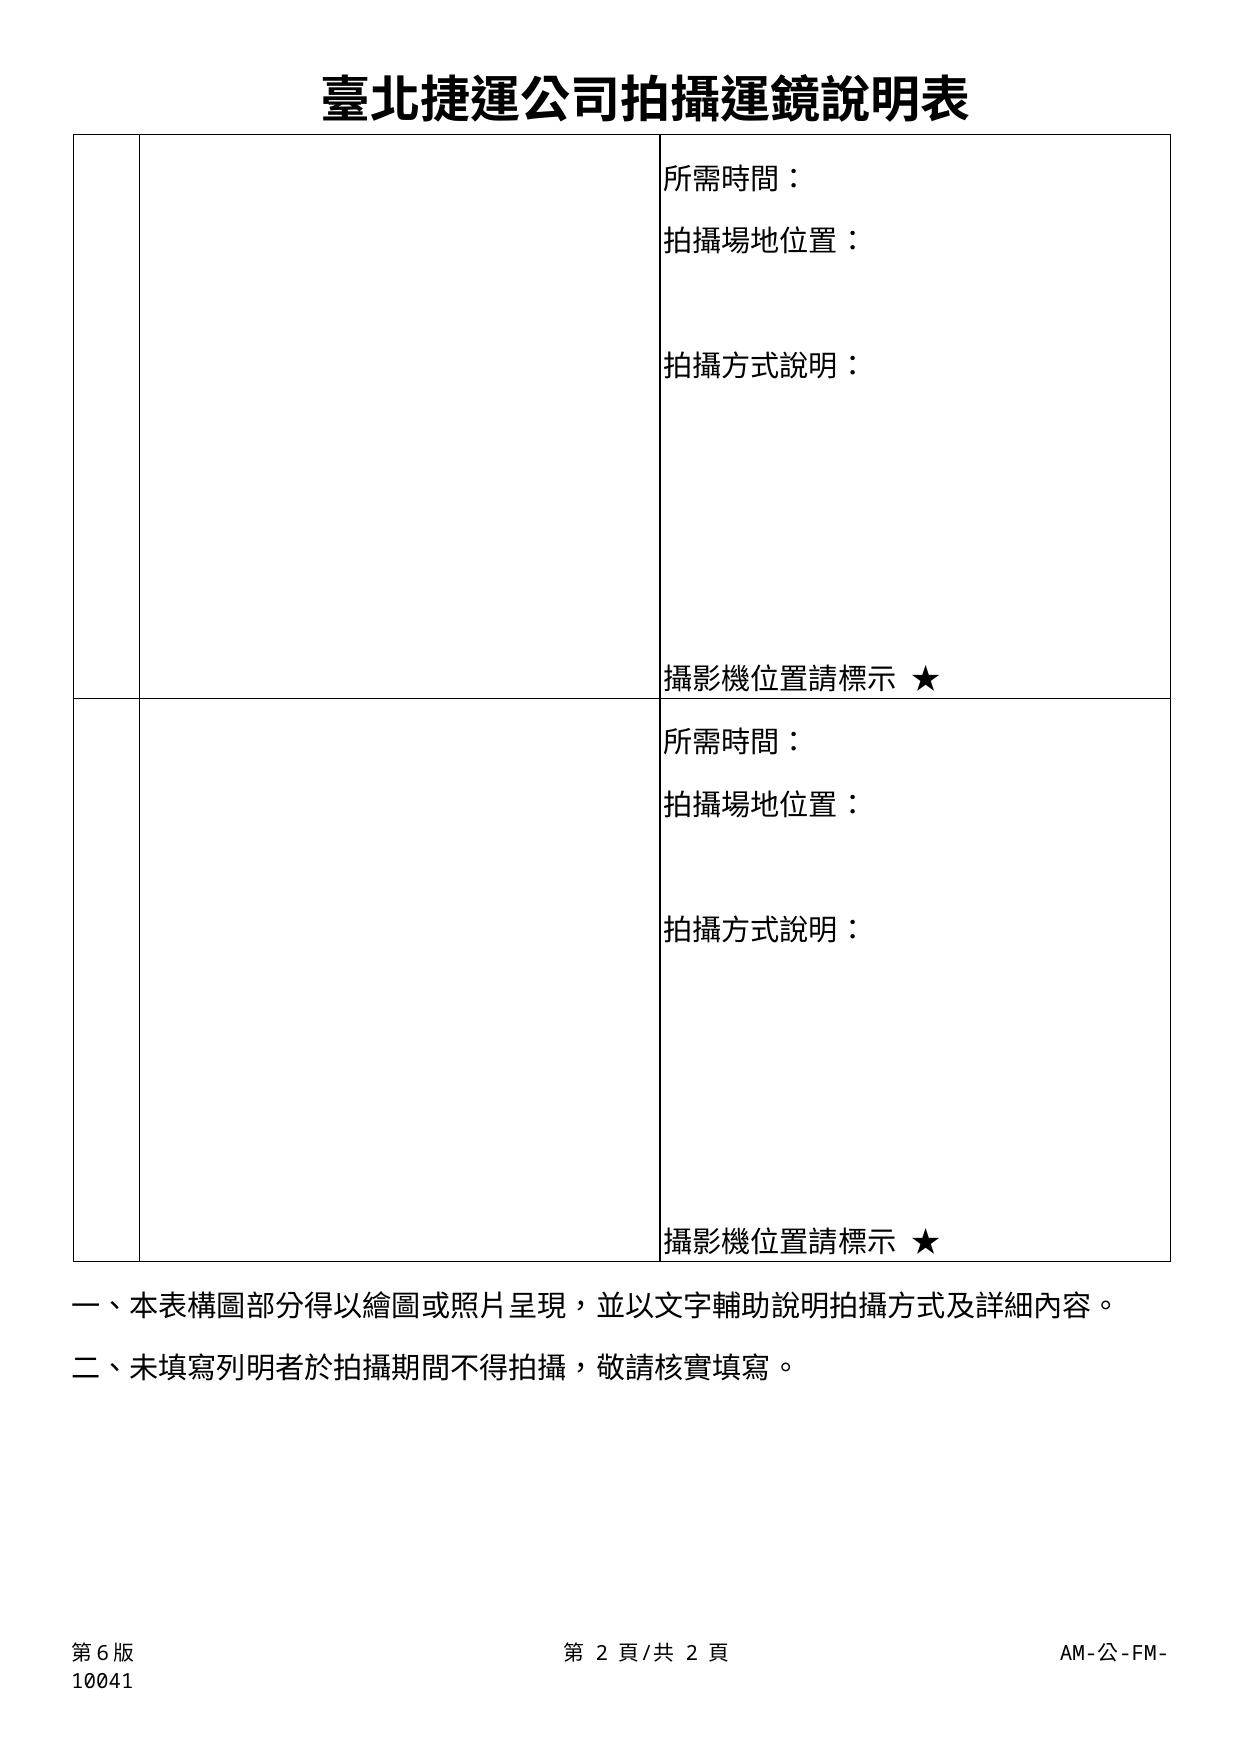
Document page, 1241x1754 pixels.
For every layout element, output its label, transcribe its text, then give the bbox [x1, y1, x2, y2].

table_cell 所需時間： 拍攝場地位置： 拍攝方式說明： 攝影機位置請標示 ★ [661, 135, 1170, 697]
table_cell 所需時間： 拍攝場地位置： 拍攝方式說明： 攝影機位置請標示 ★ [661, 699, 1170, 1261]
table_cell [74, 699, 139, 1261]
text 二、未填寫列明者於拍攝期間不得拍攝，敬請核實填寫。 [71, 1324, 1169, 1387]
table_cell [140, 135, 659, 697]
table_cell [74, 135, 139, 697]
text 一、本表構圖部分得以繪圖或照片呈現，並以文字輔助說明拍攝方式及詳細內容。 [71, 1262, 1169, 1324]
table_cell [140, 699, 659, 1261]
